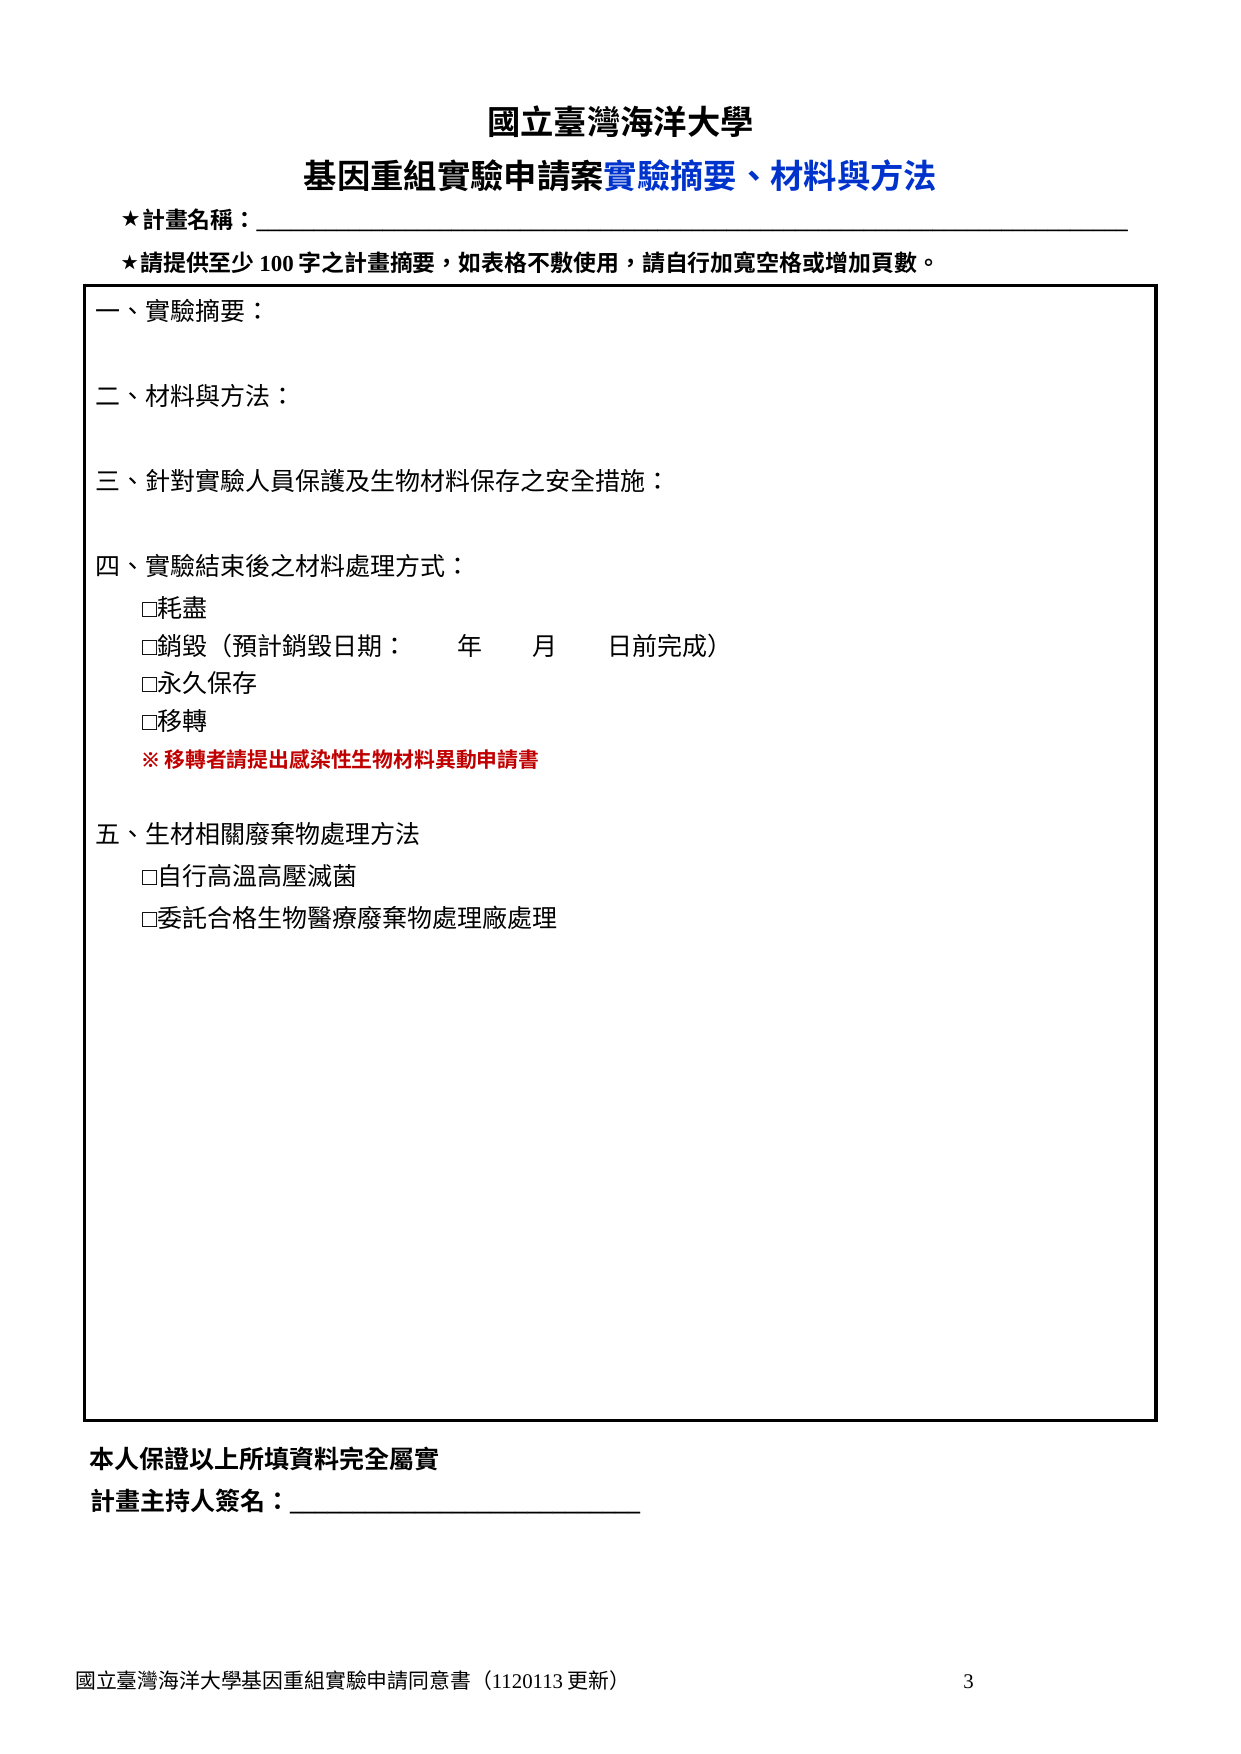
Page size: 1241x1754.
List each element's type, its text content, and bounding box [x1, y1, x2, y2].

text 基因重組實驗申請案實驗摘要、材料與方法 [75, 155, 1165, 197]
table_header 一、實驗摘要： 二、材料與方法： 三、針對實驗人員保護及生物材料保存之安全措施： 四、實驗結束後之材料處理方式： □耗盡 □銷毀（預計銷毀日期： 年 月 日前完成） □永久保存 □移轉 ※ 移轉者請提出感染性生物材料異動申請書 五、生材相關廢棄物處理方法 □自行高溫高壓滅菌 □委託合格生物醫療廢棄物處理廠處理 [86, 287, 1154, 1419]
text 國立臺灣海洋大學 [75, 101, 1165, 143]
text 計畫主持人簽名：____________________________ [90, 1481, 1165, 1518]
list 計畫名稱：____________________________________________________________________________ [119, 202, 1165, 235]
text 本人保證以上所填資料完全屬實 [89, 1435, 1165, 1476]
list 請提供至少100字之計畫摘要，如表格不敷使用，請自行加寬空格或增加頁數。 [119, 245, 1165, 278]
